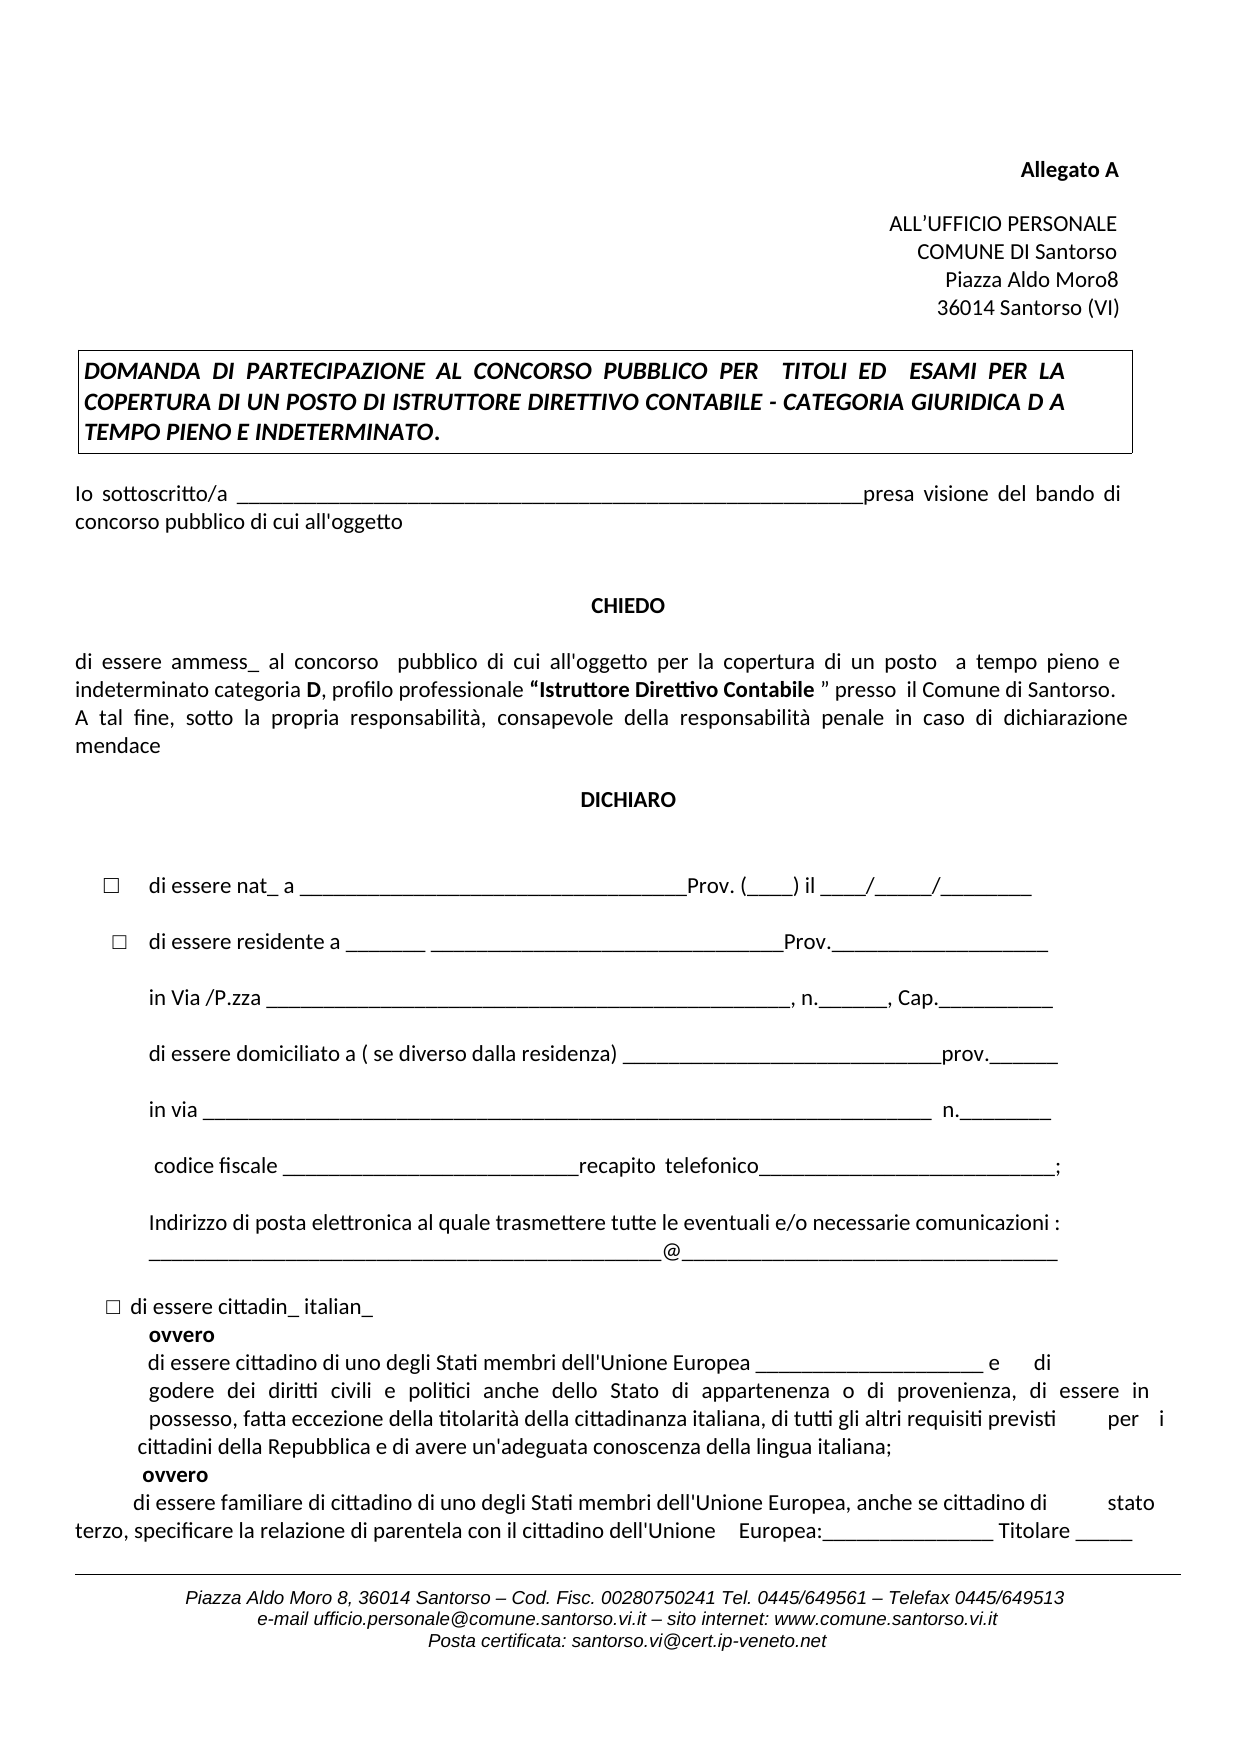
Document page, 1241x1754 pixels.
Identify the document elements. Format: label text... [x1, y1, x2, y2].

text Indirizzo di posta elettronica al quale trasmettere tutte le eventuali e/o necessarie comunicazioni : [75, 1208, 1181, 1236]
list ovvero [75, 1460, 1164, 1488]
text □ di essere cittadin_ italian_ [75, 1292, 1181, 1320]
table_header DOMANDA DI PARTECIPAZIONE AL CONCORSO PUBBLICO PER TITOLI ED ESAMI PER LA COPERTURA DI UN POSTO DI ISTRUTTORE DIRETTIVO CONTABILE - CATEGORIA GIURIDICA D A TEMPO PIENO E INDETERMINATO. [79, 351, 1132, 453]
text A tal fine, sotto la propria responsabilità, consapevole della responsabilità penale in caso di dichiarazione mendace [75, 703, 1130, 759]
list ovvero [75, 1320, 1164, 1348]
text COMUNE DI Santorso [75, 237, 1117, 265]
text CHIEDO [75, 591, 1181, 619]
text _____________________________________________@_________________________________ [75, 1236, 1181, 1264]
text 36014 Santorso (VI) [75, 293, 1120, 321]
text ALL’UFFICIO PERSONALE [75, 209, 1117, 237]
text di essere familiare di cittadino di uno degli Stati membri dell'Unione Europea, anche se cittadino di stato terzo, specificare la relazione di parentela con il cittadino dell'Unione Europea:_______________ Titolare _____ [75, 1488, 1181, 1544]
text Piazza Aldo Moro8 [75, 265, 1119, 293]
list □ di essere nat_ a __________________________________Prov. (____) il ____/_____/________ [75, 870, 1129, 899]
list di essere cittadino di uno degli Stati membri dell'Unione Europea ____________________ e di godere dei diritti civili e politici anche dello Stato di appartenenza o di provenienza, di essere in possesso, fatta eccezione della titolarità della cittadinanza italiana, di tutti gli altri requisiti previsti per i cittadini della Repubblica e di avere un'adeguata conoscenza della lingua italiana; [137, 1348, 1164, 1460]
text di essere ammess_ al concorso pubblico di cui all'oggetto per la copertura di un posto a tempo pieno e indeterminato categoria D, profilo professionale “Istruttore Direttivo Contabile ” presso il Comune di Santorso. [75, 647, 1122, 703]
text di essere domiciliato a ( se diverso dalla residenza) ____________________________prov.______ [75, 1039, 1138, 1068]
text Allegato A [75, 155, 1124, 183]
text DICHIARO [75, 786, 1181, 814]
text codice fiscale __________________________recapito telefonico__________________________; [75, 1152, 1181, 1180]
text Io sottoscritto/a _______________________________________________________presa visione del bando di concorso pubblico di cui all'oggetto [75, 479, 1122, 535]
text in Via /P.zza ______________________________________________, n.______, Cap.__________ [75, 983, 1181, 1012]
text □ di essere residente a _______ _______________________________Prov.___________________ [112, 927, 1181, 956]
text in via ________________________________________________________________ n.________ [75, 1096, 1138, 1124]
